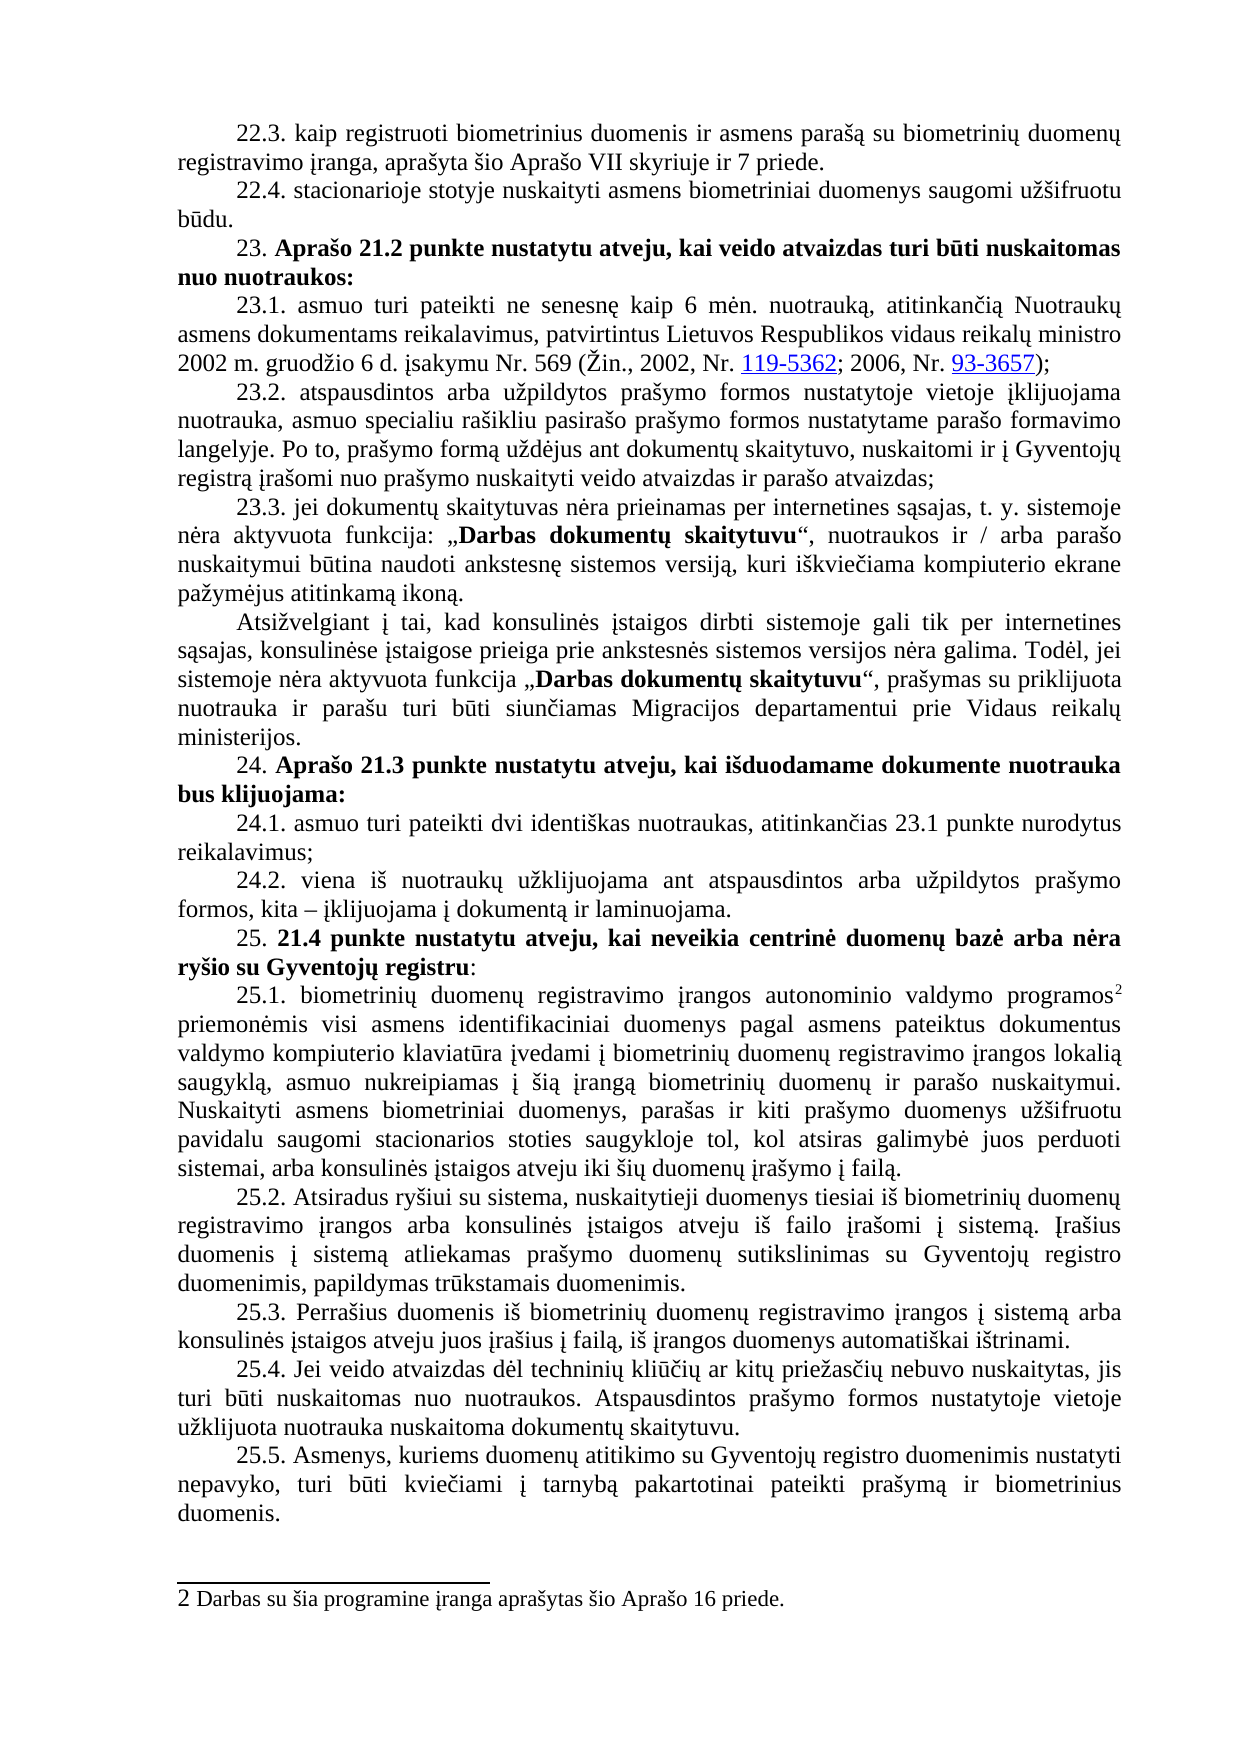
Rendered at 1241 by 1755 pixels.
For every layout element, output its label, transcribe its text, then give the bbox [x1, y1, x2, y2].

text Atsižvelgiant į tai, kad konsulinės įstaigos dirbti sistemoje gali tik per internetines sąsajas, konsulinėse įstaigose prieiga prie ankstesnės sistemos versijos nėra galima. Todėl, jei sistemoje nėra aktyvuota funkcija „Darbas dokumentų skaitytuvu“, prašymas su priklijuota nuotrauka ir parašu turi būti siunčiamas Migracijos departamentui prie Vidaus reikalų ministerijos. [177, 607, 1122, 751]
text Darbas su šia programine įranga aprašytas šio Aprašo 16 priede. [177, 1583, 1122, 1612]
text 25.3. Perrašius duomenis iš biometrinių duomenų registravimo įrangos į sistemą arba konsulinės įstaigos atveju juos įrašius į failą, iš įrangos duomenys automatiškai ištrinami. [177, 1297, 1122, 1354]
text 23.3. jei dokumentų skaitytuvas nėra prieinamas per internetines sąsajas, t. y. sistemoje nėra aktyvuota funkcija: „Darbas dokumentų skaitytuvu“, nuotraukos ir / arba parašo nuskaitymui būtina naudoti ankstesnę sistemos versiją, kuri iškviečiama kompiuterio ekrane pažymėjus atitinkamą ikoną. [177, 492, 1122, 607]
text 25.5. Asmenys, kuriems duomenų atitikimo su Gyventojų registro duomenimis nustatyti nepavyko, turi būti kviečiami į tarnybą pakartotinai pateikti prašymą ir biometrinius duomenis. [177, 1441, 1122, 1527]
text 25. 21.4 punkte nustatytu atveju, kai neveikia centrinė duomenų bazė arba nėra ryšio su Gyventojų registru: [177, 923, 1122, 981]
text 23.1. asmuo turi pateikti ne senesnę kaip 6 mėn. nuotrauką, atitinkančią Nuotraukų asmens dokumentams reikalavimus, patvirtintus Lietuvos Respublikos vidaus reikalų ministro 2002 m. gruodžio 6 d. įsakymu Nr. 569 (Žin., 2002, Nr. 119-5362; 2006, Nr. 93-3657); [177, 291, 1122, 377]
text 23.2. atspausdintos arba užpildytos prašymo formos nustatytoje vietoje įklijuojama nuotrauka, asmuo specialiu rašikliu pasirašo prašymo formos nustatytame parašo formavimo langelyje. Po to, prašymo formą uždėjus ant dokumentų skaitytuvo, nuskaitomi ir į Gyventojų registrą įrašomi nuo prašymo nuskaityti veido atvaizdas ir parašo atvaizdas; [177, 377, 1122, 492]
text 25.4. Jei veido atvaizdas dėl techninių kliūčių ar kitų priežasčių nebuvo nuskaitytas, jis turi būti nuskaitomas nuo nuotraukos. Atspausdintos prašymo formos nustatytoje vietoje užklijuota nuotrauka nuskaitoma dokumentų skaitytuvu. [177, 1354, 1122, 1441]
text 24.2. viena iš nuotraukų užklijuojama ant atspausdintos arba užpildytos prašymo formos, kita – įklijuojama į dokumentą ir laminuojama. [177, 866, 1122, 923]
text 25.1. biometrinių duomenų registravimo įrangos autonominio valdymo programos priemonėmis visi asmens identifikaciniai duomenys pagal asmens pateiktus dokumentus valdymo kompiuterio klaviatūra įvedami į biometrinių duomenų registravimo įrangos lokalią saugyklą, asmuo nukreipiamas į šią įrangą biometrinių duomenų ir parašo nuskaitymui. Nuskaityti asmens biometriniai duomenys, parašas ir kiti prašymo duomenys užšifruotu pavidalu saugomi stacionarios stoties saugykloje tol, kol atsiras galimybė juos perduoti sistemai, arba konsulinės įstaigos atveju iki šių duomenų įrašymo į failą. [177, 981, 1122, 1182]
text 24. Aprašo 21.3 punkte nustatytu atveju, kai išduodamame dokumente nuotrauka bus klijuojama: [177, 751, 1122, 808]
text 24.1. asmuo turi pateikti dvi identiškas nuotraukas, atitinkančias 23.1 punkte nurodytus reikalavimus; [177, 808, 1122, 866]
text 25.2. Atsiradus ryšiui su sistema, nuskaitytieji duomenys tiesiai iš biometrinių duomenų registravimo įrangos arba konsulinės įstaigos atveju iš failo įrašomi į sistemą. Įrašius duomenis į sistemą atliekamas prašymo duomenų sutikslinimas su Gyventojų registro duomenimis, papildymas trūkstamais duomenimis. [177, 1182, 1122, 1297]
text 22.3. kaip registruoti biometrinius duomenis ir asmens parašą su biometrinių duomenų registravimo įranga, aprašyta šio Aprašo VII skyriuje ir 7 priede. [177, 118, 1122, 176]
text 23. Aprašo 21.2 punkte nustatytu atveju, kai veido atvaizdas turi būti nuskaitomas nuo nuotraukos: [177, 233, 1122, 291]
text 22.4. stacionarioje stotyje nuskaityti asmens biometriniai duomenys saugomi užšifruotu būdu. [177, 176, 1122, 233]
